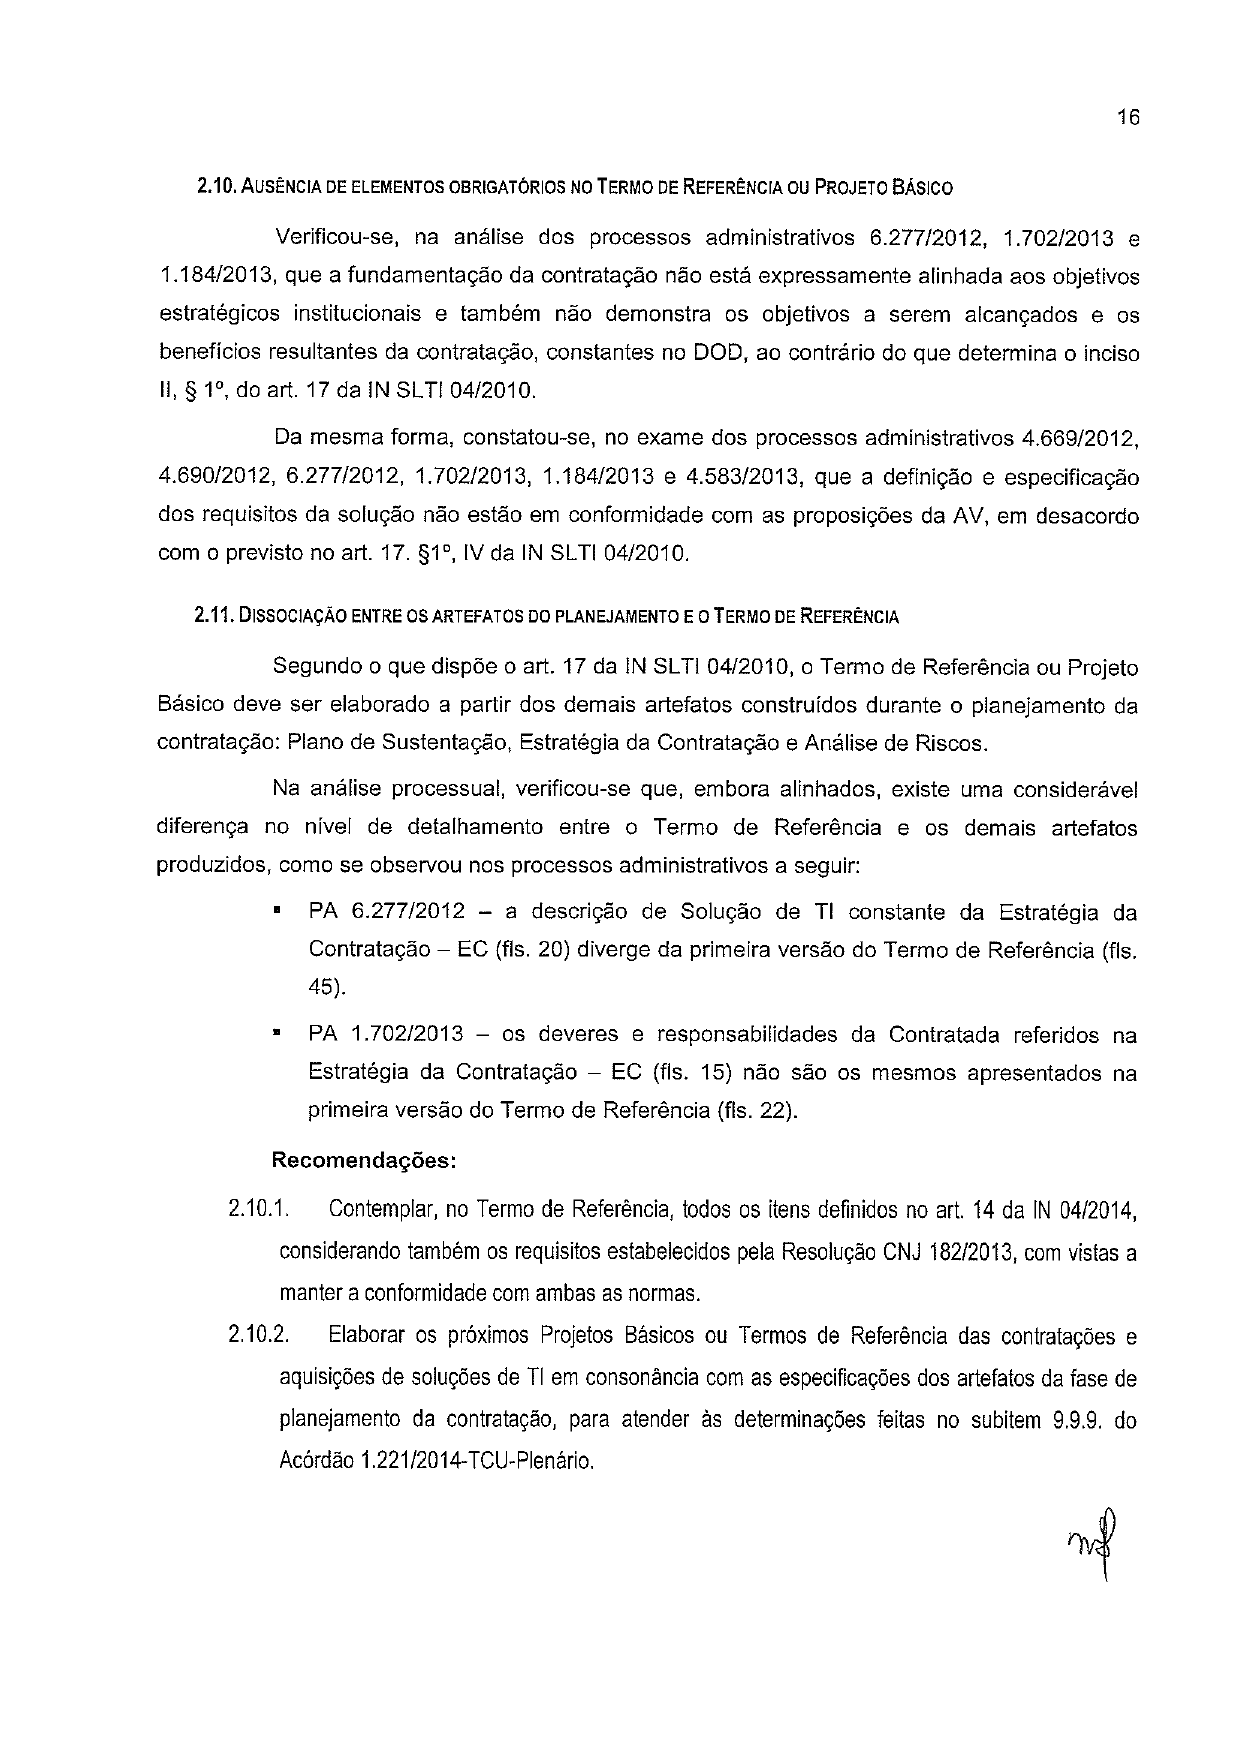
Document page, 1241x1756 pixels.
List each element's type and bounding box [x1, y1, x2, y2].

picture [157, 108, 1140, 1582]
